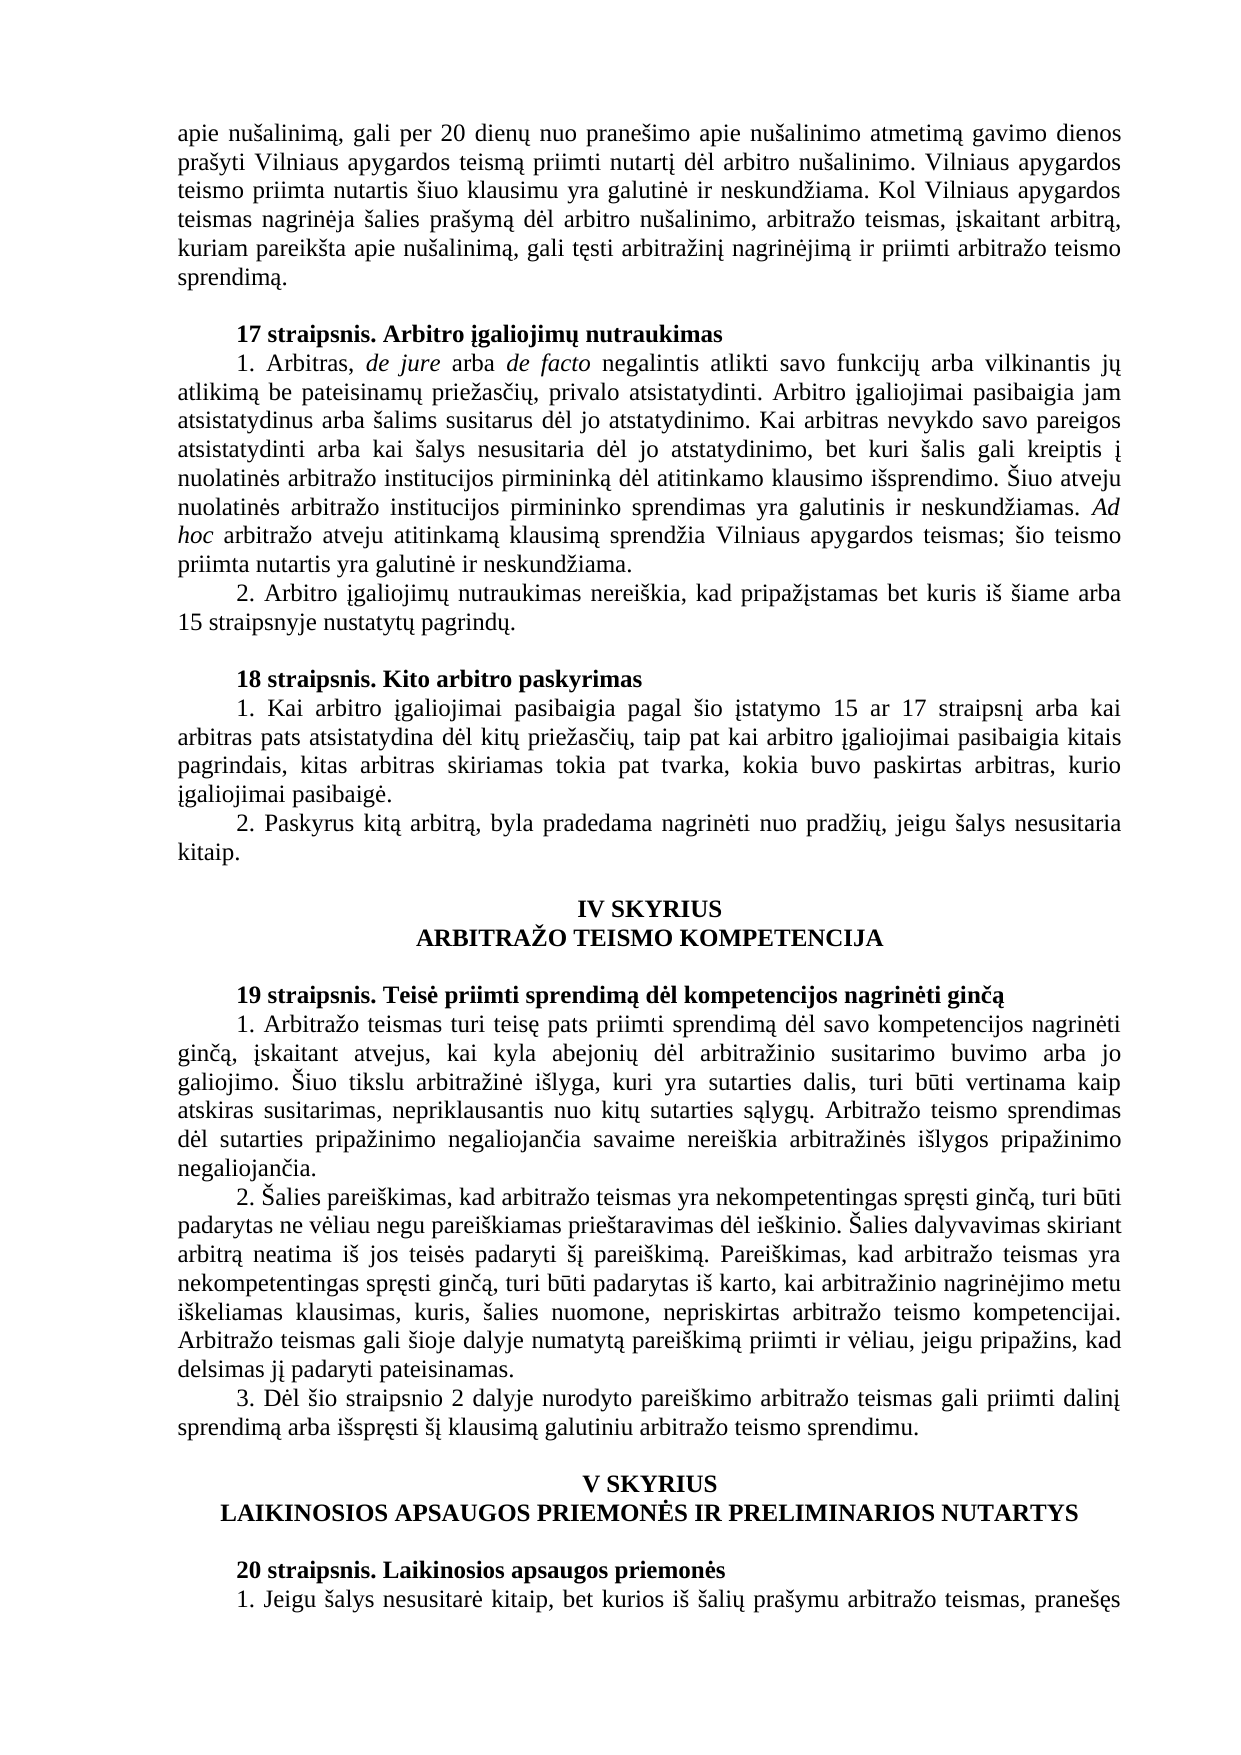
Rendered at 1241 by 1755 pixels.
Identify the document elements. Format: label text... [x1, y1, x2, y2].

text V SKYRIUS [177, 1469, 1122, 1498]
text 1. Kai arbitro įgaliojimai pasibaigia pagal šio įstatymo 15 ar 17 straipsnį arba kai arbitras pats atsistatydina dėl kitų priežasčių, taip pat kai arbitro įgaliojimai pasibaigia kitais pagrindais, kitas arbitras skiriamas tokia pat tvarka, kokia buvo paskirtas arbitras, kurio įgaliojimai pasibaigė. [177, 693, 1122, 808]
text 1. Arbitražo teismas turi teisę pats priimti sprendimą dėl savo kompetencijos nagrinėti ginčą, įskaitant atvejus, kai kyla abejonių dėl arbitražinio susitarimo buvimo arba jo galiojimo. Šiuo tikslu arbitražinė išlyga, kuri yra sutarties dalis, turi būti vertinama kaip atskiras susitarimas, nepriklausantis nuo kitų sutarties sąlygų. Arbitražo teismo sprendimas dėl sutarties pripažinimo negaliojančia savaime nereiškia arbitražinės išlygos pripažinimo negaliojančia. [177, 1009, 1122, 1182]
text 18 straipsnis. Kito arbitro paskyrimas [177, 664, 1122, 693]
text 1. Jeigu šalys nesusitarė kitaip, bet kurios iš šalių prašymu arbitražo teismas, pranešęs [177, 1584, 1122, 1613]
text 2. Paskyrus kitą arbitrą, byla pradedama nagrinėti nuo pradžių, jeigu šalys nesusitaria kitaip. [177, 808, 1122, 866]
text 2. Šalies pareiškimas, kad arbitražo teismas yra nekompetentingas spręsti ginčą, turi būti padarytas ne vėliau negu pareiškiamas prieštaravimas dėl ieškinio. Šalies dalyvavimas skiriant arbitrą neatima iš jos teisės padaryti šį pareiškimą. Pareiškimas, kad arbitražo teismas yra nekompetentingas spręsti ginčą, turi būti padarytas iš karto, kai arbitražinio nagrinėjimo metu iškeliamas klausimas, kuris, šalies nuomone, nepriskirtas arbitražo teismo kompetencijai. Arbitražo teismas gali šioje dalyje numatytą pareiškimą priimti ir vėliau, jeigu pripažins, kad delsimas jį padaryti pateisinamas. [177, 1182, 1122, 1383]
text ARBITRAŽO TEISMO KOMPETENCIJA [177, 923, 1122, 952]
text LAIKINOSIOS APSAUGOS PRIEMONĖS IR PRELIMINARIOS NUTARTYS [177, 1498, 1122, 1527]
text apie nušalinimą, gali per 20 dienų nuo pranešimo apie nušalinimo atmetimą gavimo dienos prašyti Vilniaus apygardos teismą priimti nutartį dėl arbitro nušalinimo. Vilniaus apygardos teismo priimta nutartis šiuo klausimu yra galutinė ir neskundžiama. Kol Vilniaus apygardos teismas nagrinėja šalies prašymą dėl arbitro nušalinimo, arbitražo teismas, įskaitant arbitrą, kuriam pareikšta apie nušalinimą, gali tęsti arbitražinį nagrinėjimą ir priimti arbitražo teismo sprendimą. [177, 118, 1122, 291]
text 20 straipsnis. Laikinosios apsaugos priemonės [177, 1556, 1122, 1584]
text 19 straipsnis. Teisė priimti sprendimą dėl kompetencijos nagrinėti ginčą [177, 981, 1122, 1009]
text 3. Dėl šio straipsnio 2 dalyje nurodyto pareiškimo arbitražo teismas gali priimti dalinį sprendimą arba išspręsti šį klausimą galutiniu arbitražo teismo sprendimu. [177, 1383, 1122, 1441]
text 1. Arbitras, de jure arba de facto negalintis atlikti savo funkcijų arba vilkinantis jų atlikimą be pateisinamų priežasčių, privalo atsistatydinti. Arbitro įgaliojimai pasibaigia jam atsistatydinus arba šalims susitarus dėl jo atstatydinimo. Kai arbitras nevykdo savo pareigos atsistatydinti arba kai šalys nesusitaria dėl jo atstatydinimo, bet kuri šalis gali kreiptis į nuolatinės arbitražo institucijos pirmininką dėl atitinkamo klausimo išsprendimo. Šiuo atveju nuolatinės arbitražo institucijos pirmininko sprendimas yra galutinis ir neskundžiamas. Ad hoc arbitražo atveju atitinkamą klausimą sprendžia Vilniaus apygardos teismas; šio teismo priimta nutartis yra galutinė ir neskundžiama. [177, 348, 1122, 578]
text 2. Arbitro įgaliojimų nutraukimas nereiškia, kad pripažįstamas bet kuris iš šiame arba 15 straipsnyje nustatytų pagrindų. [177, 578, 1122, 636]
text 17 straipsnis. Arbitro įgaliojimų nutraukimas [177, 319, 1122, 348]
text IV SKYRIUS [177, 894, 1122, 923]
